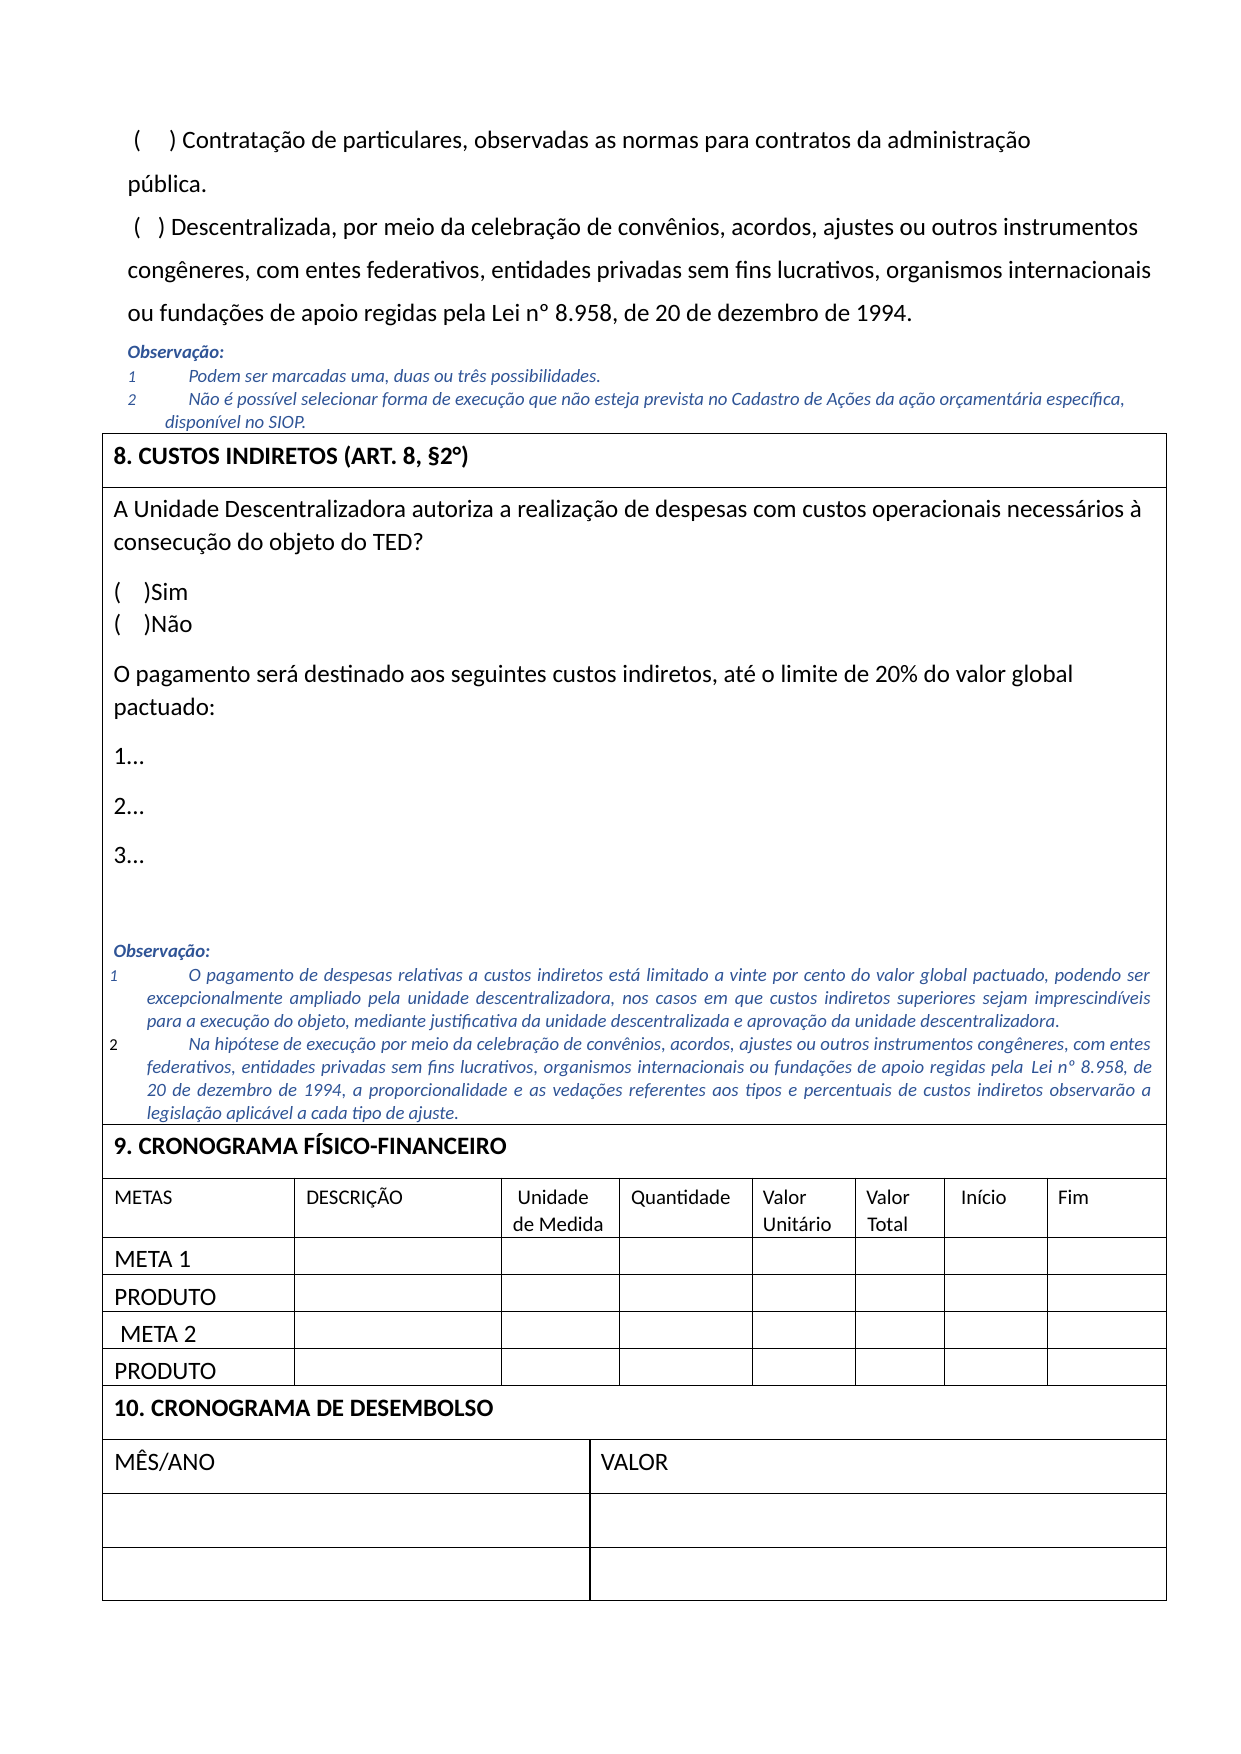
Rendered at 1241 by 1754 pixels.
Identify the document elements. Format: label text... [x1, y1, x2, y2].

table_cell [620, 1349, 752, 1385]
table_cell [945, 1312, 1047, 1348]
table_cell [945, 1275, 1047, 1311]
table_cell [1151, 118, 1166, 433]
table_cell [1048, 1349, 1166, 1385]
table_cell [103, 1548, 589, 1600]
table_cell [295, 1349, 501, 1385]
table_cell [591, 1494, 1166, 1547]
table_cell [620, 1275, 752, 1311]
table_cell Fim [1048, 1179, 1166, 1237]
table_cell PRODUTO [103, 1349, 294, 1385]
table_cell META 1 [103, 1238, 294, 1274]
table_cell [502, 1238, 619, 1274]
table_cell DESCRIÇÃO [295, 1179, 501, 1237]
table_cell [502, 1312, 619, 1348]
table_cell [103, 1494, 589, 1547]
table_cell [753, 1238, 855, 1274]
table_cell 8. CUSTOS INDIRETOS (ART. 8, §2°) [103, 434, 1166, 487]
table_cell PRODUTO [103, 1275, 294, 1311]
table_cell METAS [103, 1179, 294, 1237]
table_cell A Unidade Descentralizadora autoriza a realização de despesas com custos operacionais necessários à consecução do objeto do TED? ( )Sim ( )Não O pagamento será destinado aos seguintes custos indiretos, até o limite de 20% do valor global pactuado: 1... 2... 3... Observação: O pagamento de despesas relativas a custos indiretos está limitado a vinte por cento do valor global pactuado, podendo ser excepcionalmente ampliado pela unidade descentralizadora, nos casos em que custos indiretos superiores sejam imprescindíveis para a execução do objeto, mediante justificativa da unidade descentralizada e aprovação da unidade descentralizadora. Na hipótese de execução por meio da celebração de convênios, acordos, ajustes ou outros instrumentos congêneres, com entes federativos, entidades privadas sem fins lucrativos, organismos internacionais ou fundações de apoio regidas pela Lei nº 8.958, de 20 de dezembro de 1994, a proporcionalidade e as vedações referentes aos tipos e percentuais de custos indiretos observarão a legislação aplicável a cada tipo de ajuste. [103, 488, 1166, 1124]
table_cell [295, 1238, 501, 1274]
table_cell MÊS/ANO [103, 1440, 589, 1493]
table_cell [1048, 1238, 1166, 1274]
table_cell [945, 1238, 1047, 1274]
table_cell [502, 1275, 619, 1311]
table_cell [856, 1349, 944, 1385]
table_cell ( ) Contratação de particulares, observadas as normas para contratos da administração pública. ( ) Descentralizada, por meio da celebração de convênios, acordos, ajustes ou outros instrumentos congêneres, com entes federativos, entidades privadas sem fins lucrativos, organismos internacionais ou fundações de apoio regidas pela Lei nº 8.958, de 20 de dezembro de 1994. Observação: Podem ser marcadas uma, duas ou três possibilidades. Não é possível selecionar forma de execução que não esteja prevista no Cadastro de Ações da ação orçamentária específica, disponível no SIOP. [103, 118, 1151, 433]
table_cell META 2 [103, 1312, 294, 1348]
table_cell [620, 1312, 752, 1348]
table_cell Quantidade [620, 1179, 752, 1237]
table_cell [753, 1275, 855, 1311]
table_cell [856, 1238, 944, 1274]
table_cell [1048, 1312, 1166, 1348]
table_cell VALOR [591, 1440, 1166, 1493]
table_cell Valor Unitário [753, 1179, 855, 1237]
table_cell [945, 1349, 1047, 1385]
table_cell [295, 1275, 501, 1311]
table_cell [753, 1312, 855, 1348]
table_cell [591, 1548, 1166, 1600]
table_cell [753, 1349, 855, 1385]
table_cell 9. CRONOGRAMA FÍSICO-FINANCEIRO [103, 1125, 1166, 1178]
table_cell [1048, 1275, 1166, 1311]
table_cell Início [945, 1179, 1047, 1237]
table_cell [856, 1275, 944, 1311]
table_cell [502, 1349, 619, 1385]
table_cell 10. CRONOGRAMA DE DESEMBOLSO [103, 1386, 1166, 1439]
table_cell [856, 1312, 944, 1348]
table_cell Valor Total [856, 1179, 944, 1237]
table_cell Unidade de Medida [502, 1179, 619, 1237]
table_cell [295, 1312, 501, 1348]
table_cell [620, 1238, 752, 1274]
